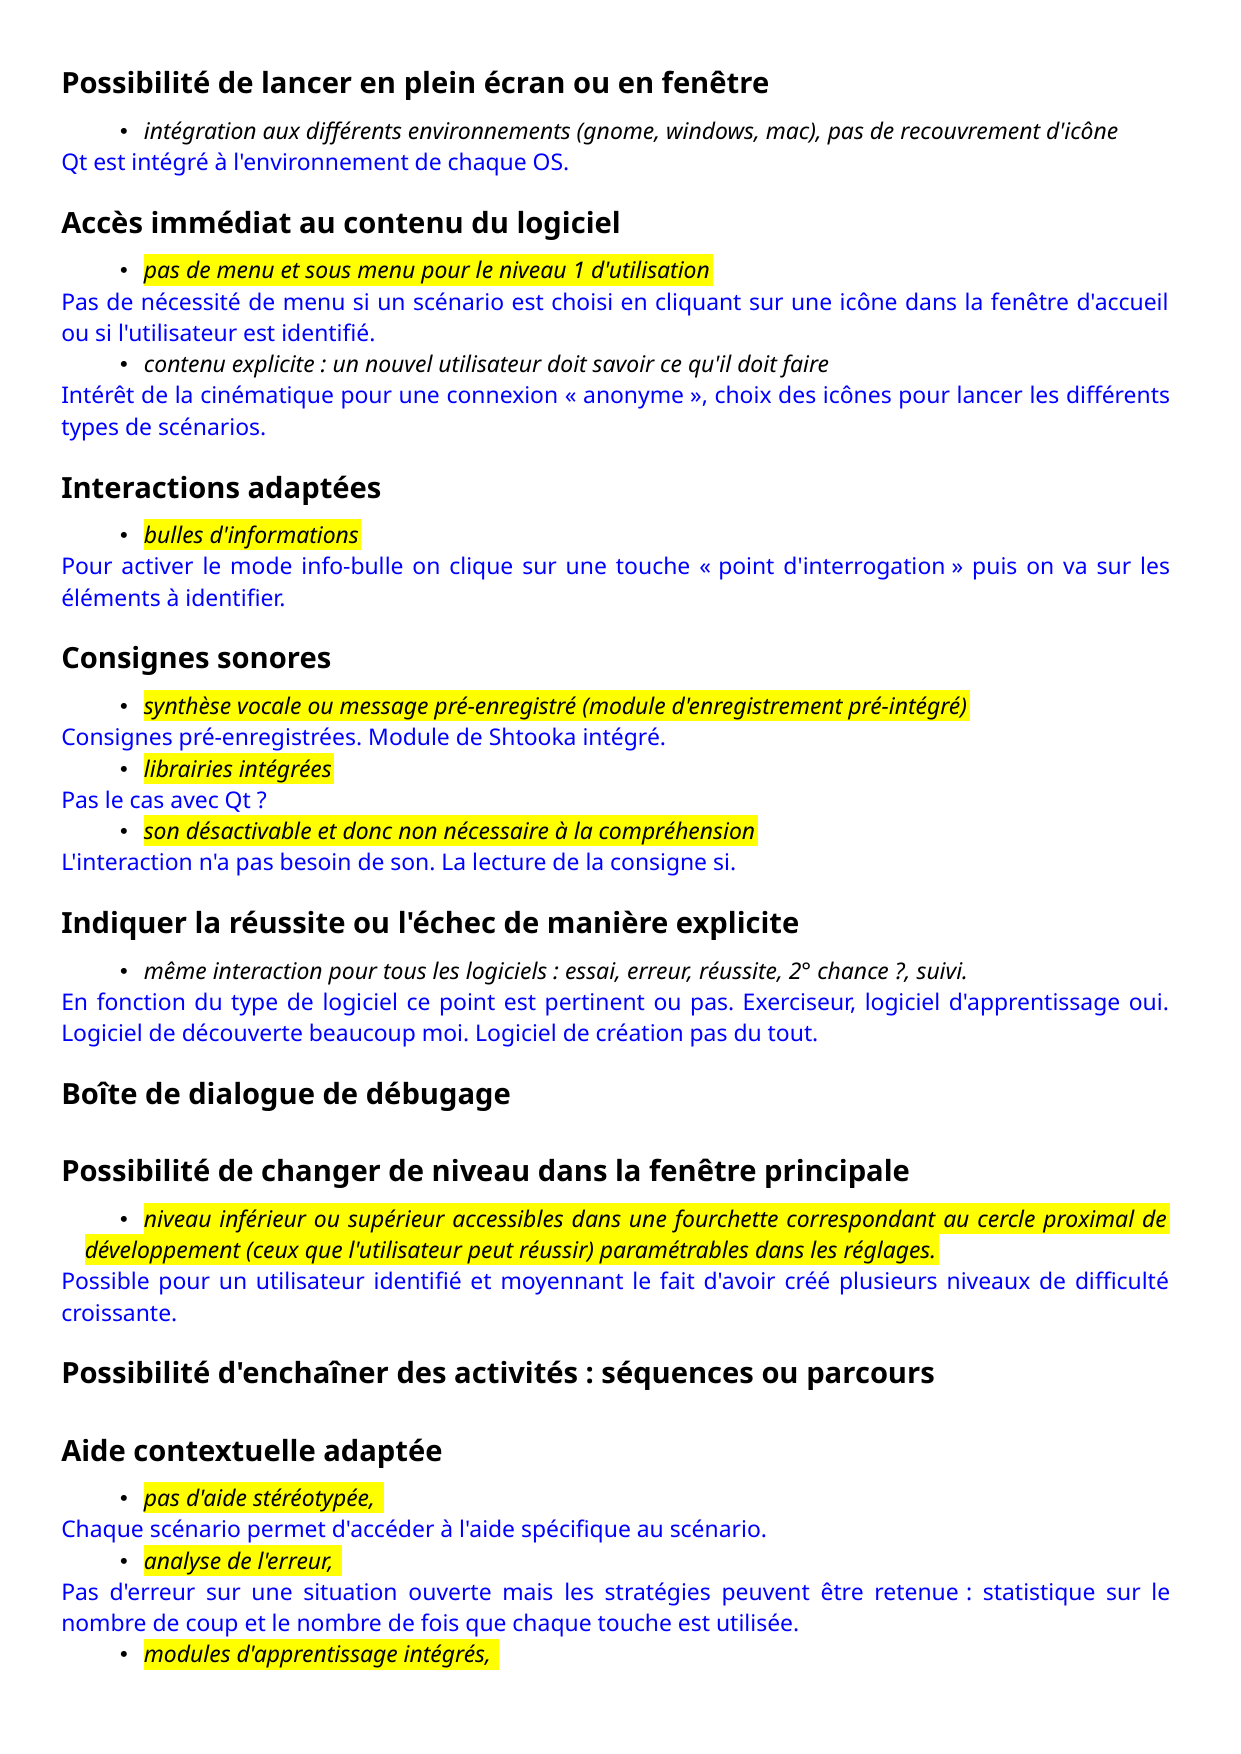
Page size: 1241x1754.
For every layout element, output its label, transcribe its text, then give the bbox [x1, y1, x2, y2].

text Chaque scénario permet d'accéder à l'aide spécifique au scénario. [61, 1513, 1170, 1545]
text Pour activer le mode info-bulle on clique sur une touche « point d'interrogation » puis on va sur les éléments à identifier. [61, 550, 1170, 613]
text Pas d'erreur sur une situation ouverte mais les stratégies peuvent être retenue : statistique sur le nombre de coup et le nombre de fois que chaque touche est utilisée. [61, 1576, 1170, 1638]
subtitle Indiquer la réussite ou l'échec de manière explicite [61, 902, 1170, 942]
list modules d'apprentissage intégrés, [61, 1638, 1170, 1670]
list intégration aux différents environnements (gnome, windows, mac), pas de recouvrement d'icône [61, 115, 1170, 146]
list pas d'aide stéréotypée, [61, 1482, 1170, 1513]
subtitle Boîte de dialogue de débugage [61, 1073, 1170, 1113]
text Possible pour un utilisateur identifié et moyennant le fait d'avoir créé plusieurs niveaux de difficulté croissante. [61, 1265, 1170, 1328]
list même interaction pour tous les logiciels : essai, erreur, réussite, 2° chance ?, suivi. [61, 955, 1170, 986]
subtitle Interactions adaptées [61, 467, 1170, 507]
subtitle Consignes sonores [61, 638, 1170, 677]
subtitle Possibilité de lancer en plein écran ou en fenêtre [61, 62, 1170, 102]
subtitle Possibilité de changer de niveau dans la fenêtre principale [61, 1151, 1170, 1190]
text Consignes pré-enregistrées. Module de Shtooka intégré. [61, 721, 1170, 752]
list analyse de l'erreur, [61, 1545, 1170, 1576]
text Intérêt de la cinématique pour une connexion « anonyme », choix des icônes pour lancer les différents types de scénarios. [61, 379, 1170, 442]
text En fonction du type de logiciel ce point est pertinent ou pas. Exerciseur, logiciel d'apprentissage oui. Logiciel de découverte beaucoup moi. Logiciel de création pas du tout. [61, 986, 1170, 1048]
subtitle Possibilité d'enchaîner des activités : séquences ou parcours [61, 1353, 1170, 1392]
list synthèse vocale ou message pré-enregistré (module d'enregistrement pré-intégré) [61, 690, 1170, 721]
text Qt est intégré à l'environnement de chaque OS. [61, 146, 1170, 177]
subtitle Aide contextuelle adaptée [61, 1430, 1170, 1470]
text L'interaction n'a pas besoin de son. La lecture de la consigne si. [61, 846, 1170, 877]
list contenu explicite : un nouvel utilisateur doit savoir ce qu'il doit faire [61, 348, 1170, 379]
list bulles d'informations [61, 519, 1170, 550]
list pas de menu et sous menu pour le niveau 1 d'utilisation [61, 254, 1170, 286]
list son désactivable et donc non nécessaire à la compréhension [61, 815, 1170, 846]
list librairies intégrées [61, 752, 1170, 784]
text Pas le cas avec Qt ? [61, 784, 1170, 815]
list niveau inférieur ou supérieur accessibles dans une fourchette correspondant au cercle proximal de développement (ceux que l'utilisateur peut réussir) paramétrables dans les réglages. [61, 1203, 1170, 1265]
text Pas de nécessité de menu si un scénario est choisi en cliquant sur une icône dans la fenêtre d'accueil ou si l'utilisateur est identifié. [61, 286, 1170, 348]
subtitle Accès immédiat au contenu du logiciel [61, 202, 1170, 242]
